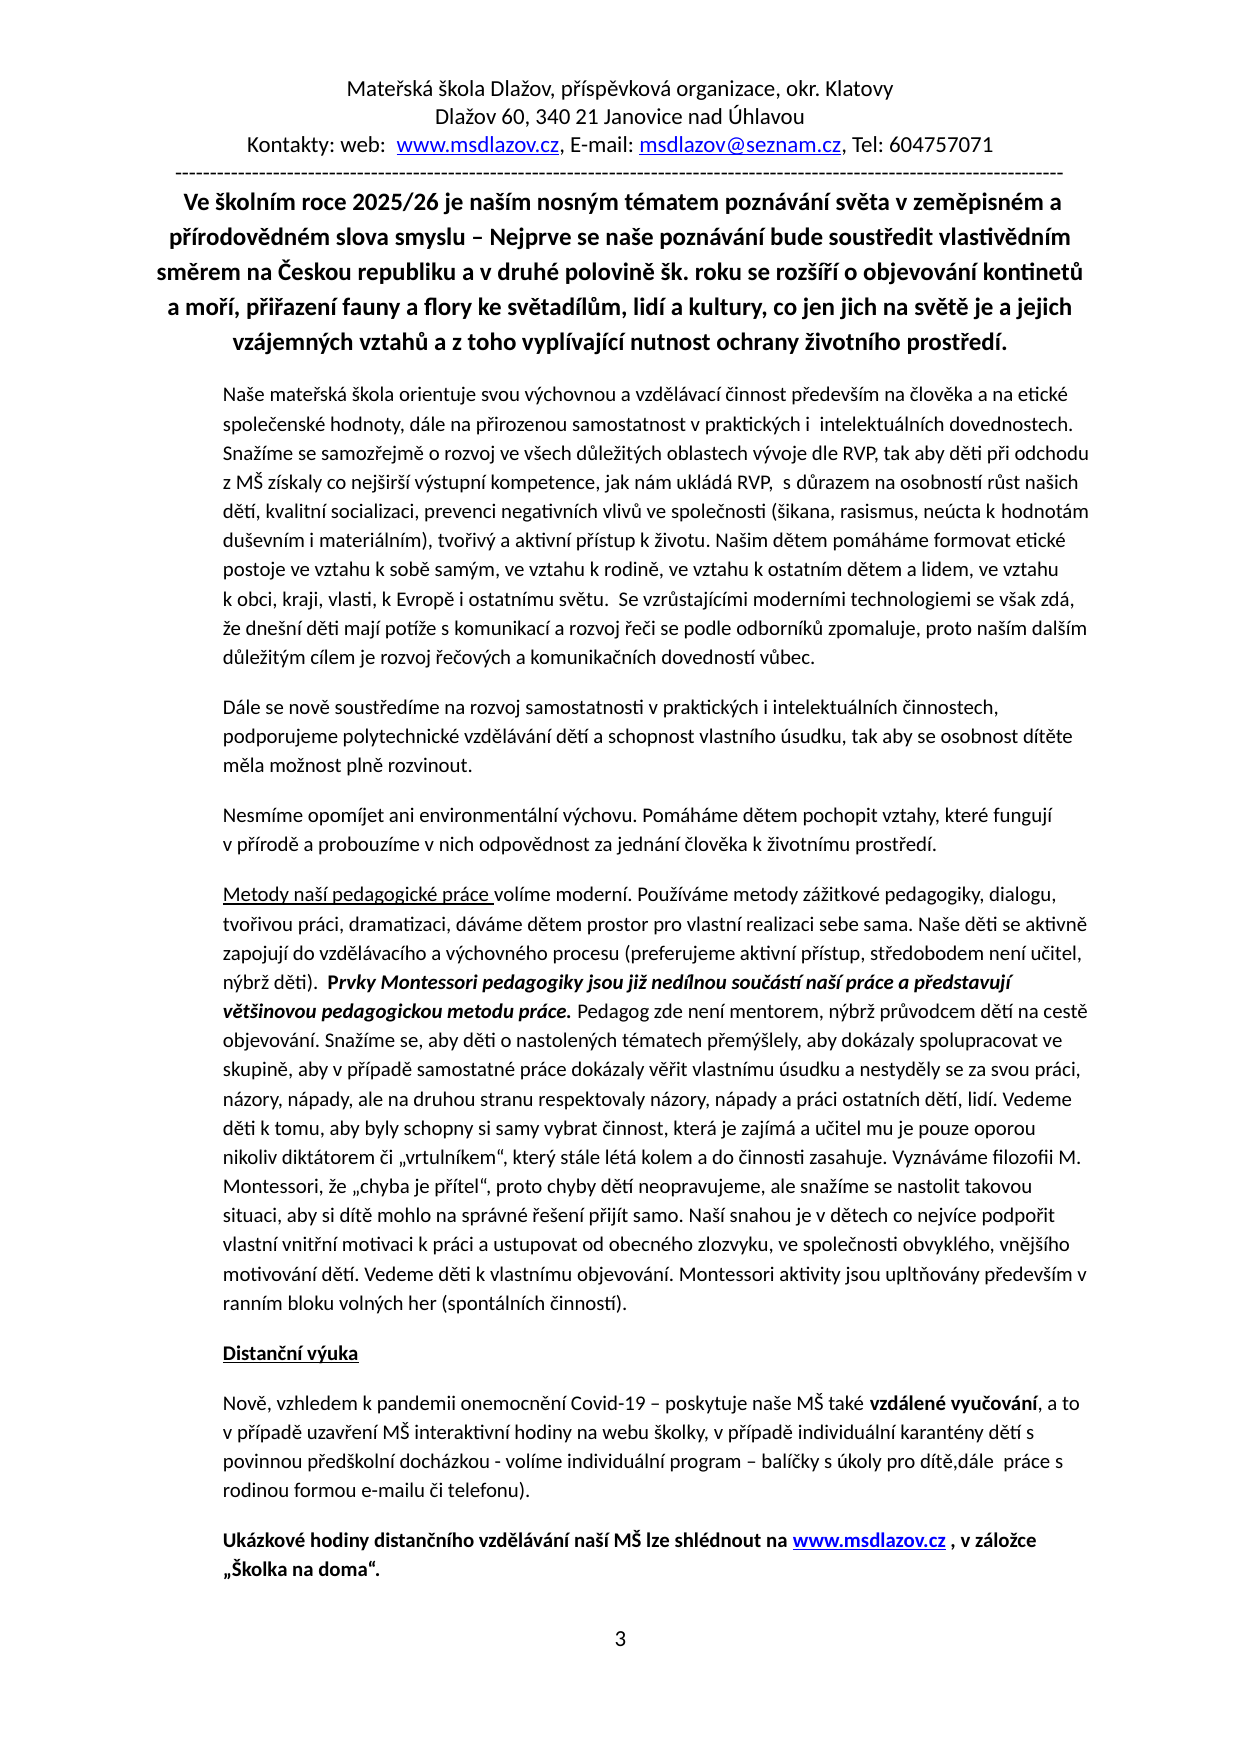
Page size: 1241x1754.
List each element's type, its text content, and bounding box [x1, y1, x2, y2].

text Metody naší pedagogické práce volíme moderní. Používáme metody zážitkové pedagogiky, dialogu, tvořivou práci, dramatizaci, dáváme dětem prostor pro vlastní realizaci sebe sama. Naše děti se aktivně zapojují do vzdělávacího a výchovného procesu (preferujeme aktivní přístup, středobodem není učitel, nýbrž děti). Prvky Montessori pedagogiky jsou již nedílnou součástí naší práce a představují většinovou pedagogickou metodu práce. Pedagog zde není mentorem, nýbrž průvodcem dětí na cestě objevování. Snažíme se, aby děti o nastolených tématech přemýšlely, aby dokázaly spolupracovat ve skupině, aby v případě samostatné práce dokázaly věřit vlastnímu úsudku a nestyděly se za svou práci, názory, nápady, ale na druhou stranu respektovaly názory, nápady a práci ostatních dětí, lidí. Vedeme děti k tomu, aby byly schopny si samy vybrat činnost, která je zajímá a učitel mu je pouze oporou nikoliv diktátorem či „vrtulníkem“, který stále létá kolem a do činnosti zasahuje. Vyznáváme filozofii M. Montessori, že „chyba je přítel“, proto chyby dětí neopravujeme, ale snažíme se nastolit takovou situaci, aby si dítě mohlo na správné řešení přijít samo. Naší snahou je v dětech co nejvíce podpořit vlastní vnitřní motivaci k práci a ustupovat od obecného zlozvyku, ve společnosti obvyklého, vnějšího motivování dětí. Vedeme děti k vlastnímu objevování. Montessori aktivity jsou upltňovány především v ranním bloku volných her (spontálních činností). [223, 882, 1093, 1315]
text Dále se nově soustředíme na rozvoj samostatnosti v praktických i intelektuálních činnostech, podporujeme polytechnické vzdělávání dětí a schopnost vlastního úsudku, tak aby se osobnost dítěte měla možnost plně rozvinout. [223, 694, 1093, 778]
text Naše mateřská škola orientuje svou výchovnou a vzdělávací činnost především na člověka a na etické společenské hodnoty, dále na přirozenou samostatnost v praktických i intelektuálních dovednostech. Snažíme se samozřejmě o rozvoj ve všech důležitých oblastech vývoje dle RVP, tak aby děti při odchodu z MŠ získaly co nejširší výstupní kompetence, jak nám ukládá RVP, s důrazem na osobností růst našich dětí, kvalitní socializaci, prevenci negativních vlivů ve společnosti (šikana, rasismus, neúcta k hodnotám duševním i materiálním), tvořivý a aktivní přístup k životu. Našim dětem pomáháme formovat etické postoje ve vztahu k sobě samým, ve vztahu k rodině, ve vztahu k ostatním dětem a lidem, ve vztahu k obci, kraji, vlasti, k Evropě i ostatnímu světu. Se vzrůstajícími moderními technologiemi se však zdá, že dnešní děti mají potíže s komunikací a rozvoj řeči se podle odborníků zpomaluje, proto naším dalším důležitým cílem je rozvoj řečových a komunikačních dovedností vůbec. [223, 382, 1093, 669]
text Nesmíme opomíjet ani environmentální výchovu. Pomáháme dětem pochopit vztahy, které fungují v přírodě a probouzíme v nich odpovědnost za jednání člověka k životnímu prostředí. [223, 802, 1093, 857]
text Ukázkové hodiny distančního vzdělávání naší MŠ lze shlédnout na www.msdlazov.cz , v záložce „Školka na doma“. [223, 1527, 1093, 1582]
text Distanční výuka [223, 1340, 1093, 1365]
text Nově, vzhledem k pandemii onemocnění Covid-19 – poskytuje naše MŠ také vzdálené vyučování, a to v případě uzavření MŠ interaktivní hodiny na webu školky, v případě individuální karantény dětí s povinnou předškolní docházkou - volíme individuální program – balíčky s úkoly pro dítě,dále práce s rodinou formou e-mailu či telefonu). [223, 1390, 1093, 1503]
text Ve školním roce 2025/26 je naším nosným tématem poznávání světa v zeměpisném a přírodovědném slova smyslu – Nejprve se naše poznávání bude soustředit vlastivědním směrem na Českou republiku a v druhé polovině šk. roku se rozšíří o objevování kontinetů a moří, přiřazení fauny a flory ke světadílům, lidí a kultury, co jen jich na světě je a jejich vzájemných vztahů a z toho vyplívající nutnost ochrany životního prostředí. [148, 186, 1093, 356]
